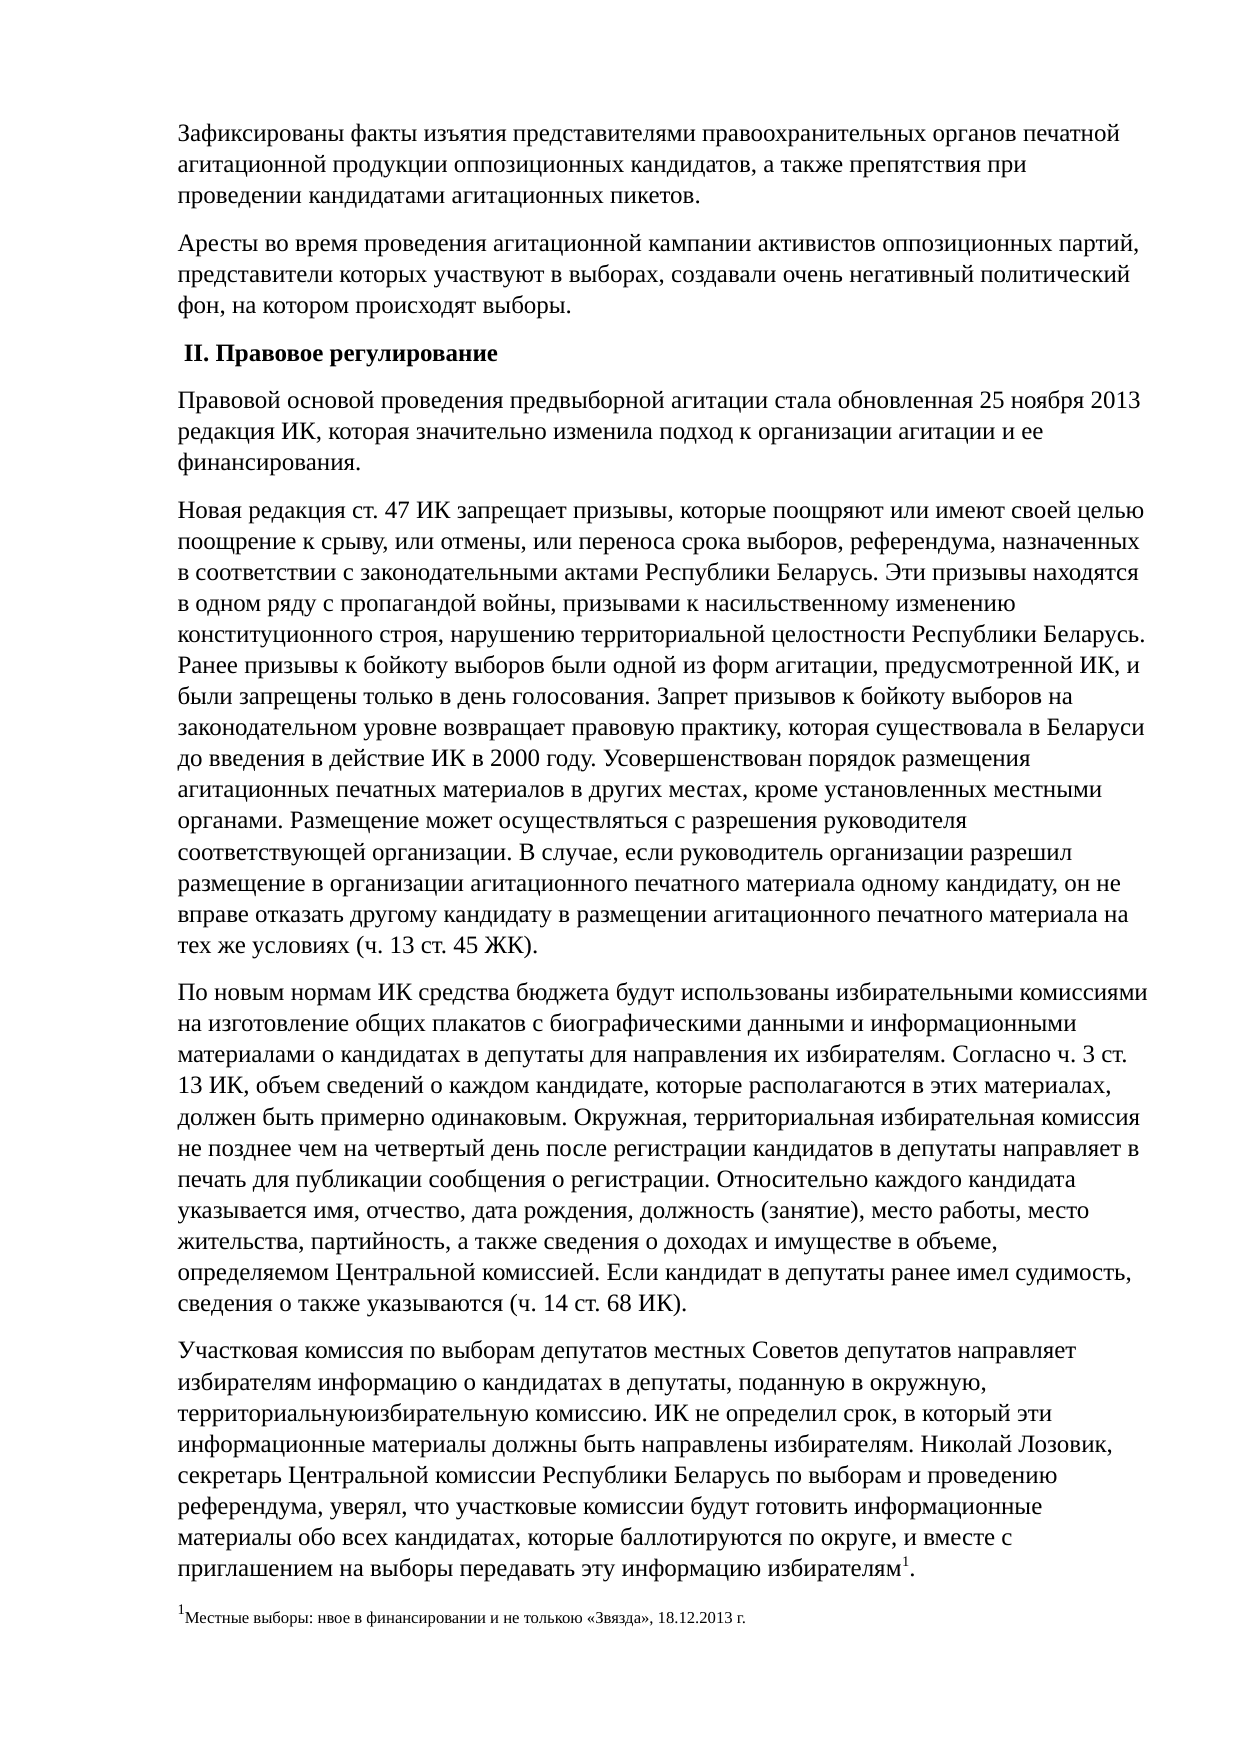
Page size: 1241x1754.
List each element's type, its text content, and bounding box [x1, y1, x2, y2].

text Участковая комиссия по выборам депутатов местных Советов депутатов направляет избирателям информацию о кандидатах в депутаты, поданную в окружную, территориальнуюизбирательную комиссию. ИК не определил срок, в который эти информационные материалы должны быть направлены избирателям. Николай Лозовик, секретарь Центральной комиссии Республики Беларусь по выборам и проведению референдума, уверял, что участковые комиссии будут готовить информационные материалы обо всех кандидатах, которые баллотируются по округе, и вместе с приглашением на выборы передавать эту информацию избирателям1. [177, 1336, 1152, 1582]
text Новая редакция ст. 47 ИК запрещает призывы, которые поощряют или имеют своей целью поощрение к срыву, или отмены, или переноса срока выборов, референдума, назначенных в соответствии с законодательными актами Республики Беларусь. Эти призывы находятся в одном ряду с пропагандой войны, призывами к насильственному изменению конституционного строя, нарушению территориальной целостности Республики Беларусь. Ранее призывы к бойкоту выборов были одной из форм агитации, предусмотренной ИК, и были запрещены только в день голосования. Запрет призывов к бойкоту выборов на законодательном уровне возвращает правовую практику, которая существовала в Беларуси до введения в действие ИК в 2000 году. Усовершенствован порядок размещения агитационных печатных материалов в других местах, кроме установленных местными органами. Размещение может осуществляться с разрешения руководителя соответствующей организации. В случае, если руководитель организации разрешил размещение в организации агитационного печатного материала одному кандидату, он не вправе отказать другому кандидату в размещении агитационного печатного материала на тех же условиях (ч. 13 ст. 45 ЖК). [177, 495, 1152, 958]
text Аресты во время проведения агитационной кампании активистов оппозиционных партий, представители которых участвуют в выборах, создавали очень негативный политический фон, на котором происходят выборы. [177, 228, 1152, 319]
text Зафиксированы факты изъятия представителями правоохранительных органов печатной агитационной продукции оппозиционных кандидатов, а также препятствия при проведении кандидатами агитационных пикетов. [177, 118, 1152, 209]
text Правовой основой проведения предвыборной агитации стала обновленная 25 ноября 2013 редакция ИК, которая значительно изменила подход к организации агитации и ее финансирования. [177, 385, 1152, 476]
text По новым нормам ИК средства бюджета будут использованы избирательными комиссиями на изготовление общих плакатов с биографическими данными и информационными материалами о кандидатах в депутаты для направления их избирателям. Согласно ч. 3 ст. 13 ИК, объем сведений о каждом кандидате, которые располагаются в этих материалах, должен быть примерно одинаковым. Окружная, территориальная избирательная комиссия не позднее чем на четвертый день после регистрации кандидатов в депутаты направляет в печать для публикации сообщения о регистрации. Относительно каждого кандидата указывается имя, отчество, дата рождения, должность (занятие), место работы, место жительства, партийность, а также сведения о доходах и имуществе в объеме, определяемом Центральной комиссией. Если кандидат в депутаты ранее имел судимость, сведения о также указываются (ч. 14 ст. 68 ИК). [177, 977, 1152, 1317]
text 1Местные выборы: нвое в финансировании и не толькою «Звязда», 18.12.2013 г. [177, 1601, 1152, 1629]
text II. Правовое регулирование [177, 338, 1152, 366]
